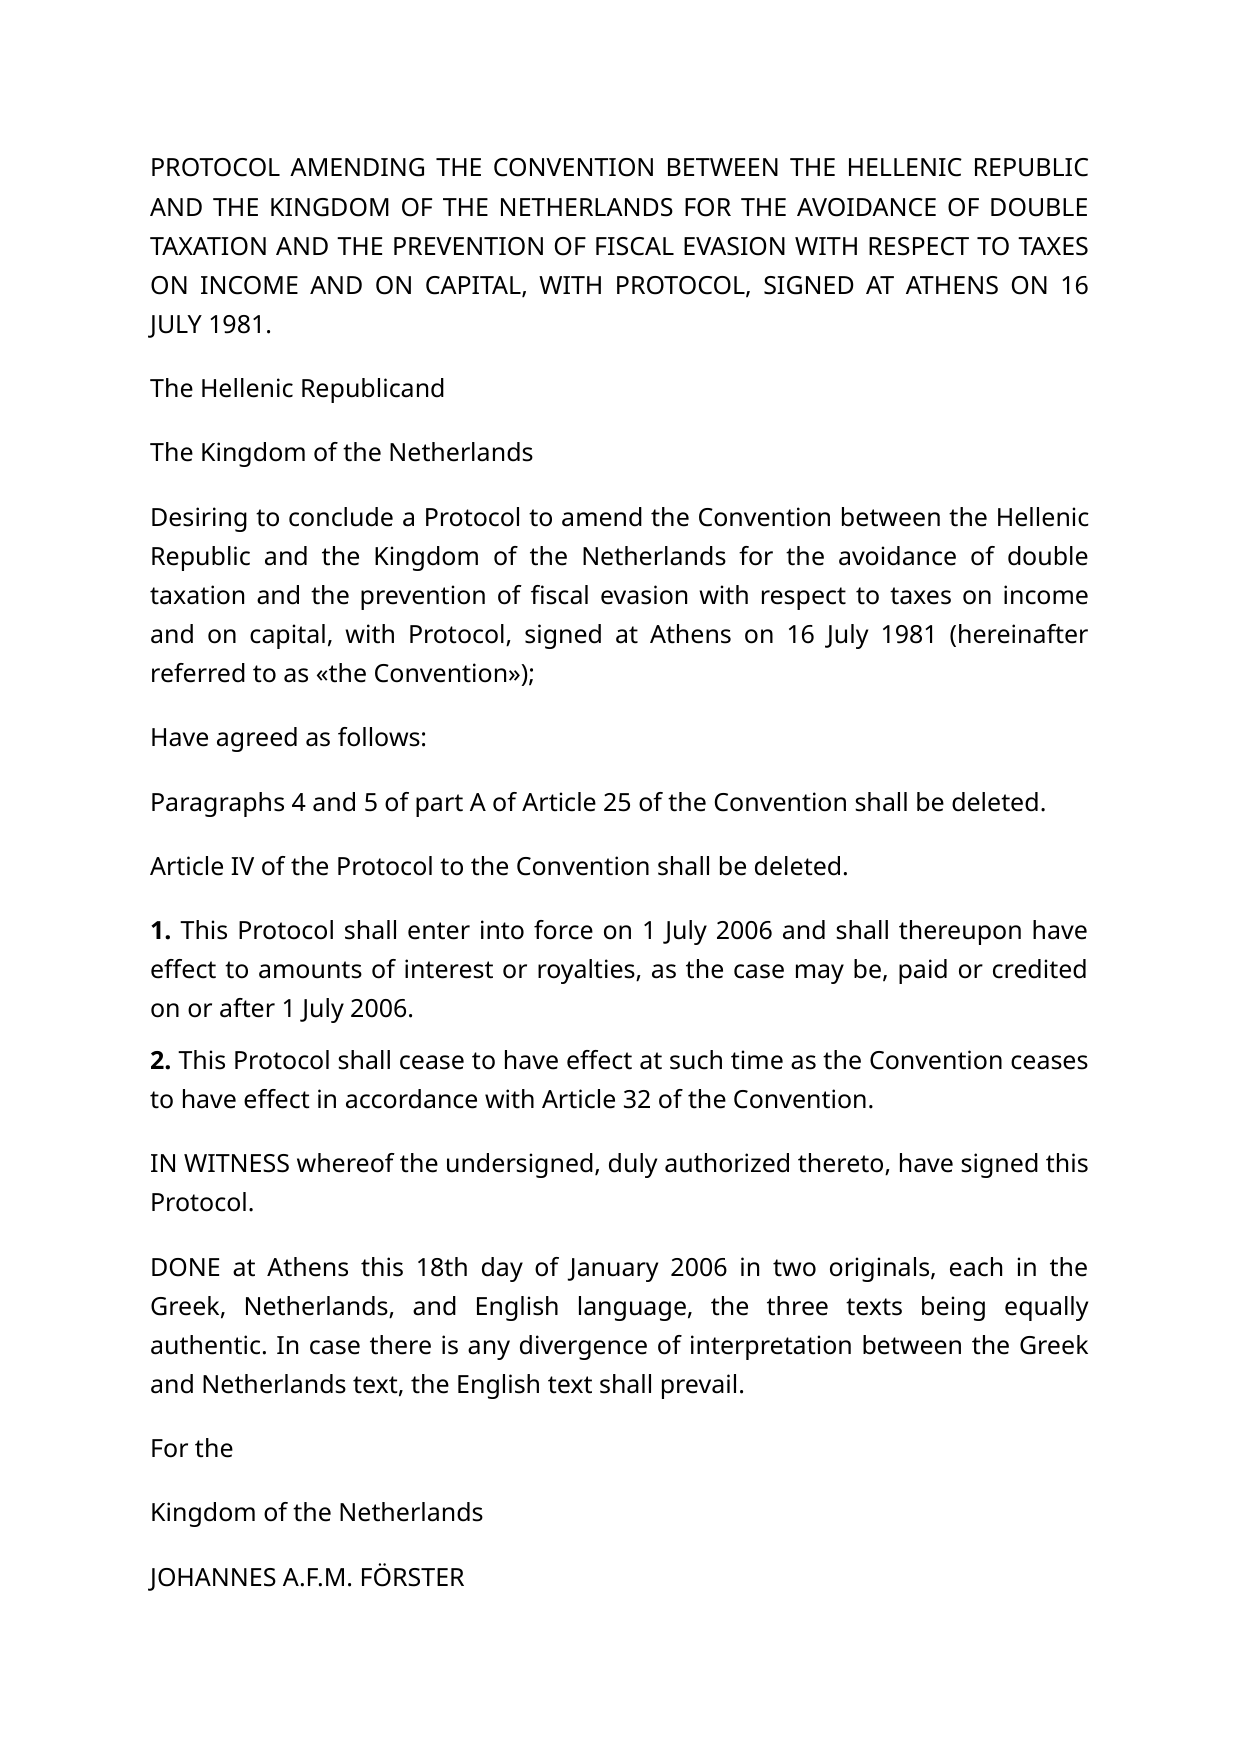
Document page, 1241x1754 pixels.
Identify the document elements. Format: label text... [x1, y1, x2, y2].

text PROTOCOL AMENDING THE CONVENTION BETWEEN THE HELLENIC REPUBLIC AND THE KINGDOM OF THE NETHERLANDS FOR THE AVOIDANCE OF DOUBLE TAXATION AND THE PREVENTION OF FISCAL EVASION WITH RESPECT TO TAXES ON INCOME AND ON CAPITAL, WITH PROTOCOL, SIGNED AT ATHENS ON 16 JULY 1981. [150, 150, 1090, 341]
text The Hellenic Republicand [150, 371, 1090, 405]
text 1. This Protocol shall enter into force on 1 July 2006 and shall thereupon have effect to amounts of interest or royalties, as the case may be, paid or credited on or after 1 July 2006. [150, 912, 1090, 1025]
text Have agreed as follows: [150, 720, 1090, 754]
text IN WITNESS whereof the undersigned, duly authorized thereto, have signed this Protocol. [150, 1146, 1090, 1219]
text Article IV of the Protocol to the Convention shall be deleted. [150, 848, 1090, 882]
text For the [150, 1431, 1090, 1465]
text Paragraphs 4 and 5 of part A of Article 25 of the Convention shall be deleted. [150, 784, 1090, 818]
text 2. This Protocol shall cease to have effect at such time as the Convention ceases to have effect in accordance with Article 32 of the Convention. [150, 1042, 1090, 1116]
text DONE at Athens this 18th day of January 2006 in two originals, each in the Greek, Netherlands, and English language, the three texts being equally authentic. In case there is any divergence of interpretation between the Greek and Netherlands text, the English text shall prevail. [150, 1249, 1090, 1401]
text Desiring to conclude a Protocol to amend the Convention between the Hellenic Republic and the Kingdom of the Netherlands for the avoidance of double taxation and the prevention of fiscal evasion with respect to taxes on income and on capital, with Protocol, signed at Athens on 16 July 1981 (hereinafter referred to as «the Convention»); [150, 499, 1090, 690]
text The Kingdom of the Netherlands [150, 435, 1090, 469]
text Kingdom of the Netherlands [150, 1495, 1090, 1529]
text JOHANNES A.F.M. FÖRSTER [150, 1559, 1090, 1593]
